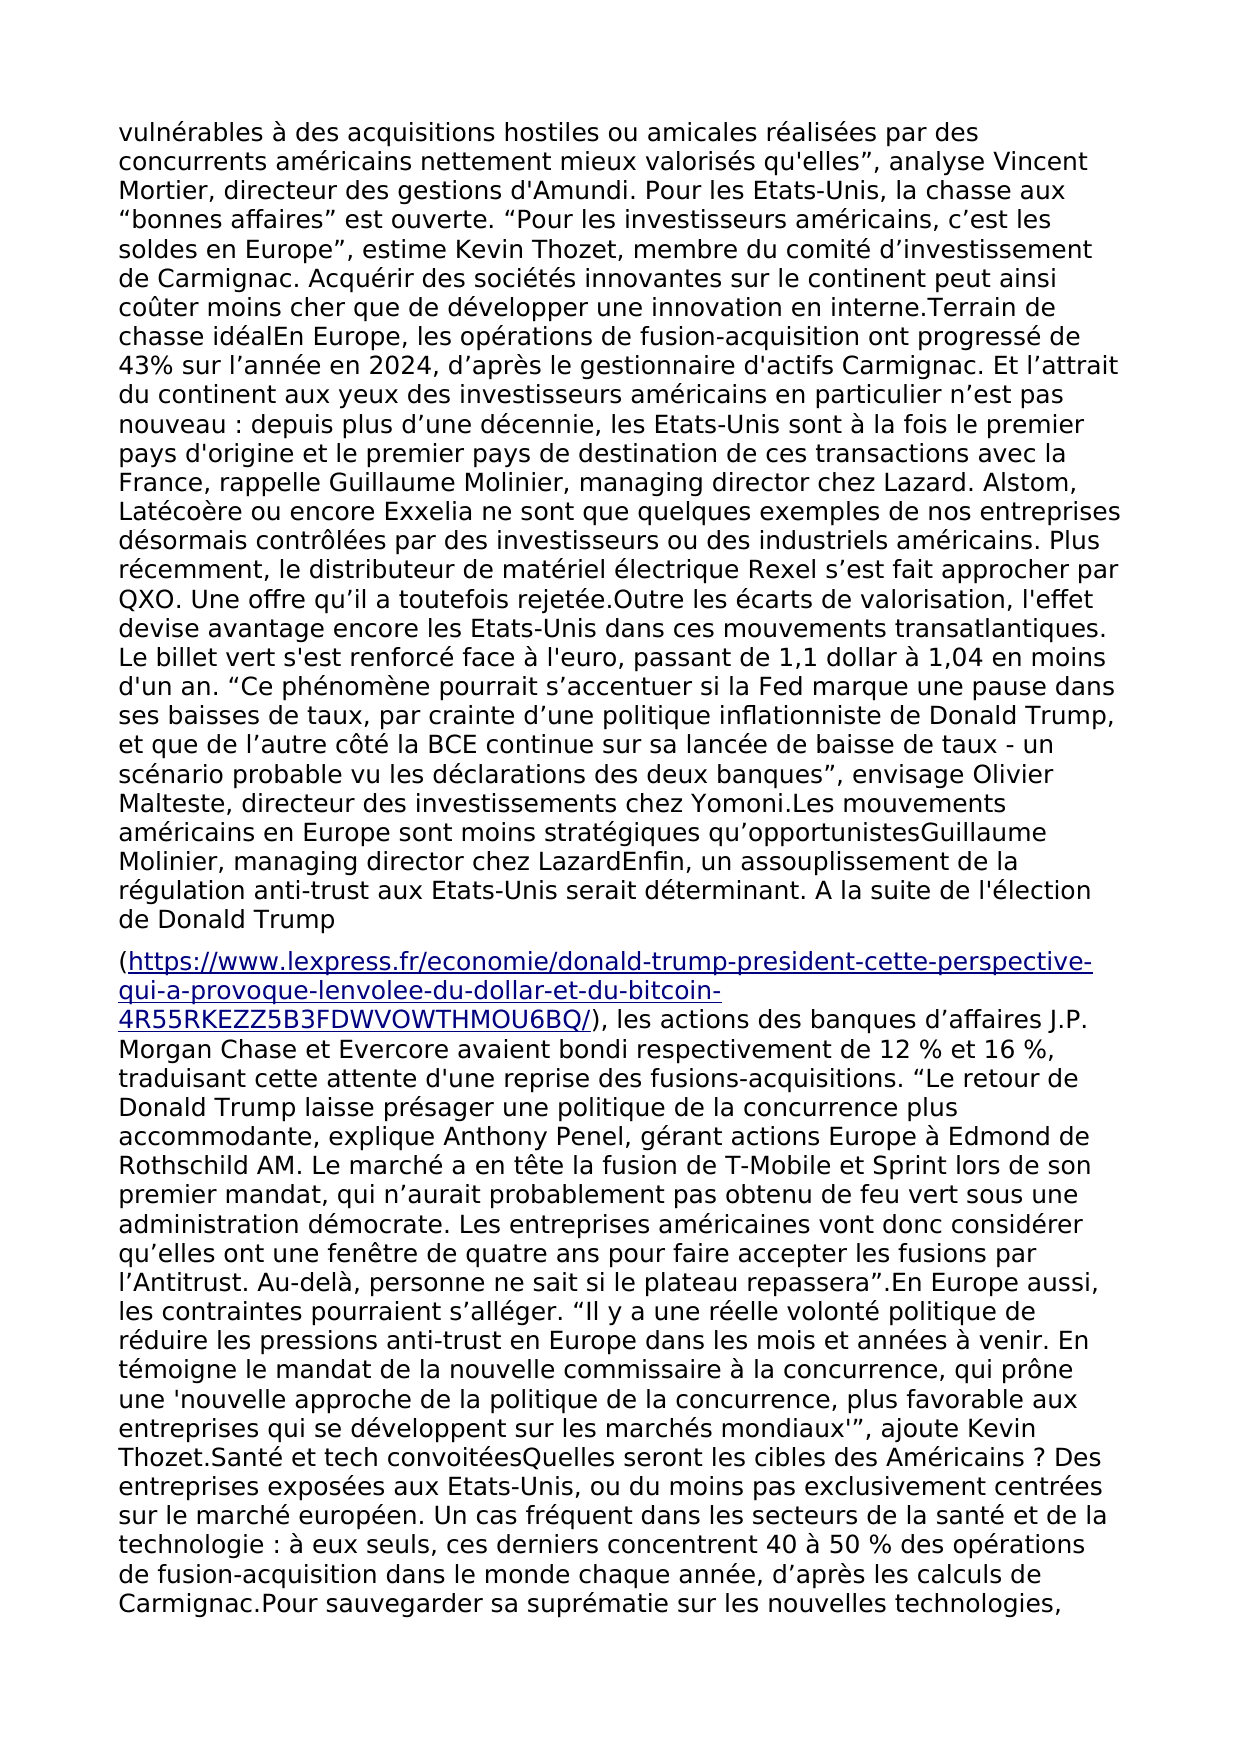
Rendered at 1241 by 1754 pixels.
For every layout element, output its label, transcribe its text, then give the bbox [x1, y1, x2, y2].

text (https://www.lexpress.fr/economie/donald-trump-president-cette-perspective-qui-a-provoque-lenvolee-du-dollar-et-du-bitcoin-4R55RKEZZ5B3FDWVOWTHMOU6BQ/), les actions des banques d’affaires J.P. Morgan Chase et Evercore avaient bondi respectivement de 12 % et 16 %, traduisant cette attente d'une reprise des fusions-acquisitions. “Le retour de Donald Trump laisse présager une politique de la concurrence plus accommodante, explique Anthony Penel, gérant actions Europe à Edmond de Rothschild AM. Le marché a en tête la fusion de T-Mobile et Sprint lors de son premier mandat, qui n’aurait probablement pas obtenu de feu vert sous une administration démocrate. Les entreprises américaines vont donc considérer qu’elles ont une fenêtre de quatre ans pour faire accepter les fusions par l’Antitrust. Au-delà, personne ne sait si le plateau repassera”.En Europe aussi, les contraintes pourraient s’alléger. “Il y a une réelle volonté politique de réduire les pressions anti-trust en Europe dans les mois et années à venir. En témoigne le mandat de la nouvelle commissaire à la concurrence, qui prône une 'nouvelle approche de la politique de la concurrence, plus favorable aux entreprises qui se développent sur les marchés mondiaux'”, ajoute Kevin Thozet.Santé et tech convoitéesQuelles seront les cibles des Américains ? Des entreprises exposées aux Etats-Unis, ou du moins pas exclusivement centrées sur le marché européen. Un cas fréquent dans les secteurs de la santé et de la technologie : à eux seuls, ces derniers concentrent 40 à 50 % des opérations de fusion-acquisition dans le monde chaque année, d’après les calculs de Carmignac.Pour sauvegarder sa suprématie sur les nouvelles technologies, [118, 947, 1122, 1618]
text vulnérables à des acquisitions hostiles ou amicales réalisées par des concurrents américains nettement mieux valorisés qu'elles”, analyse Vincent Mortier, directeur des gestions d'Amundi. Pour les Etats-Unis, la chasse aux “bonnes affaires” est ouverte. “Pour les investisseurs américains, c’est les soldes en Europe”, estime Kevin Thozet, membre du comité d’investissement de Carmignac. Acquérir des sociétés innovantes sur le continent peut ainsi coûter moins cher que de développer une innovation en interne.Terrain de chasse idéalEn Europe, les opérations de fusion-acquisition ont progressé de 43% sur l’année en 2024, d’après le gestionnaire d'actifs Carmignac. Et l’attrait du continent aux yeux des investisseurs américains en particulier n’est pas nouveau : depuis plus d’une décennie, les Etats-Unis sont à la fois le premier pays d'origine et le premier pays de destination de ces transactions avec la France, rappelle Guillaume Molinier, managing director chez Lazard. Alstom, Latécoère ou encore Exxelia ne sont que quelques exemples de nos entreprises désormais contrôlées par des investisseurs ou des industriels américains. Plus récemment, le distributeur de matériel électrique Rexel s’est fait approcher par QXO. Une offre qu’il a toutefois rejetée.Outre les écarts de valorisation, l'effet devise avantage encore les Etats-Unis dans ces mouvements transatlantiques. Le billet vert s'est renforcé face à l'euro, passant de 1,1 dollar à 1,04 en moins d'un an. “Ce phénomène pourrait s’accentuer si la Fed marque une pause dans ses baisses de taux, par crainte d’une politique inflationniste de Donald Trump, et que de l’autre côté la BCE continue sur sa lancée de baisse de taux - un scénario probable vu les déclarations des deux banques”, envisage Olivier Malteste, directeur des investissements chez Yomoni.Les mouvements américains en Europe sont moins stratégiques qu’opportunistesGuillaume Molinier, managing director chez LazardEnfin, un assouplissement de la régulation anti-trust aux Etats-Unis serait déterminant. A la suite de l'élection de Donald Trump [118, 118, 1122, 935]
